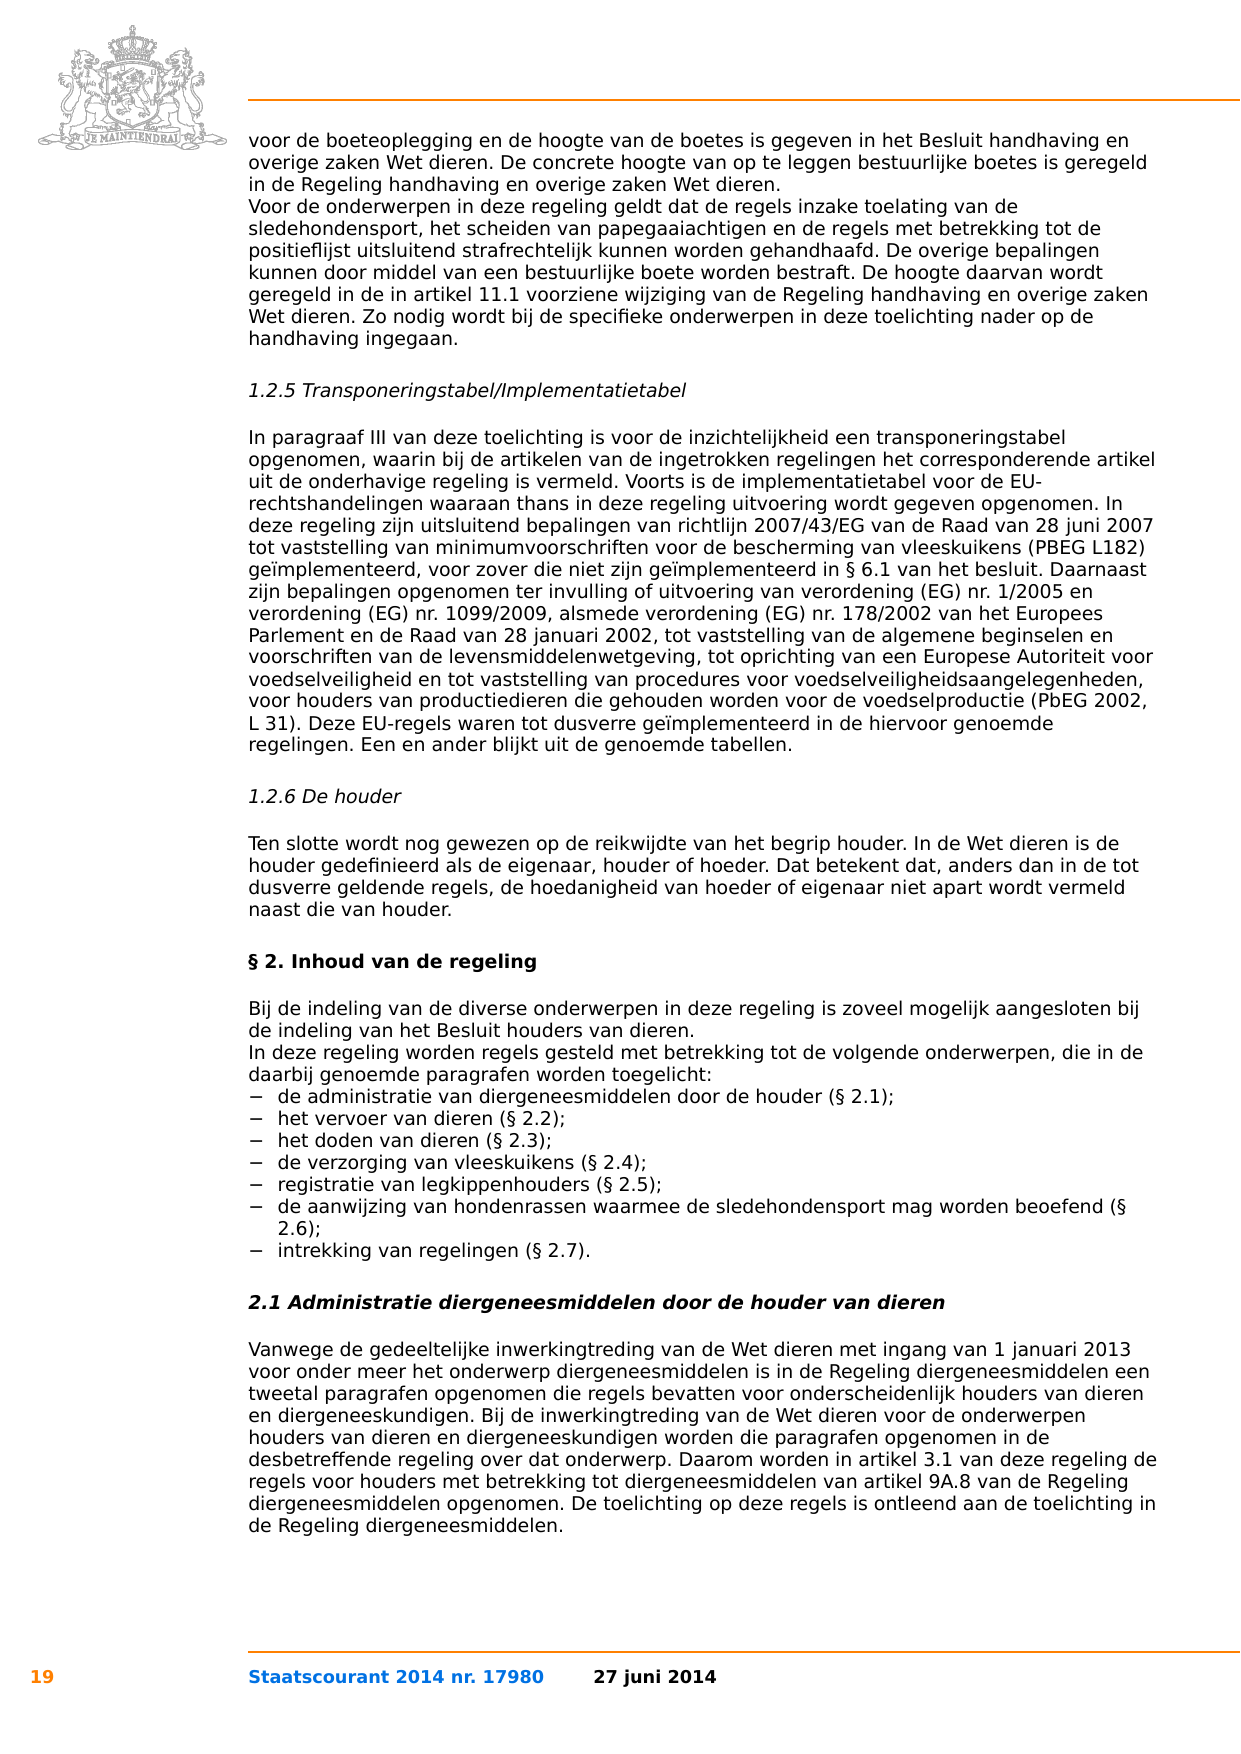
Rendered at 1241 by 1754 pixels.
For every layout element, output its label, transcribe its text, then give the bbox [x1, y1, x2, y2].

text Bij de indeling van de diverse onderwerpen in deze regeling is zoveel mogelijk aangesloten bij de indeling van het Besluit houders van dieren. [248, 998, 1163, 1042]
text − de verzorging van vleeskuikens (§ 2.4); [248, 1152, 1163, 1174]
text − intrekking van regelingen (§ 2.7). [248, 1240, 1163, 1262]
subtitle § 2. Inhoud van de regeling [248, 951, 1163, 973]
text − registratie van legkippenhouders (§ 2.5); [248, 1174, 1163, 1196]
text − het vervoer van dieren (§ 2.2); [248, 1108, 1163, 1130]
text − de administratie van diergeneesmiddelen door de houder (§ 2.1); [248, 1086, 1163, 1108]
text − de aanwijzing van hondenrassen waarmee de sledehondensport mag worden beoefend (§ 2.6); [248, 1196, 1163, 1240]
picture [38, 25, 227, 150]
text In deze regeling worden regels gesteld met betrekking tot de volgende onderwerpen, die in de daarbij genoemde paragrafen worden toegelicht: [248, 1042, 1163, 1086]
text Vanwege de gedeeltelijke inwerkingtreding van de Wet dieren met ingang van 1 januari 2013 voor onder meer het onderwerp diergeneesmiddelen is in de Regeling diergeneesmiddelen een tweetal paragrafen opgenomen die regels bevatten voor onderscheidenlijk houders van dieren en diergeneeskundigen. Bij de inwerkingtreding van de Wet dieren voor de onderwerpen houders van dieren en diergeneeskundigen worden die paragrafen opgenomen in de desbetreffende regeling over dat onderwerp. Daarom worden in artikel 3.1 van deze regeling de regels voor houders met betrekking tot diergeneesmiddelen van artikel 9A.8 van de Regeling diergeneesmiddelen opgenomen. De toelichting op deze regels is ontleend aan de toelichting in de Regeling diergeneesmiddelen. [248, 1339, 1163, 1537]
text − het doden van dieren (§ 2.3); [248, 1130, 1163, 1152]
text In paragraaf III van deze toelichting is voor de inzichtelijkheid een transponeringstabel opgenomen, waarin bij de artikelen van de ingetrokken regelingen het corresponderende artikel uit de onderhavige regeling is vermeld. Voorts is de implementatietabel voor de EU-rechtshandelingen waaraan thans in deze regeling uitvoering wordt gegeven opgenomen. In deze regeling zijn uitsluitend bepalingen van richtlijn 2007/43/EG van de Raad van 28 juni 2007 tot vaststelling van minimumvoorschriften voor de bescherming van vleeskuikens (PBEG L182) geïmplementeerd, voor zover die niet zijn geïmplementeerd in § 6.1 van het besluit. Daarnaast zijn bepalingen opgenomen ter invulling of uitvoering van verordening (EG) nr. 1/2005 en verordening (EG) nr. 1099/2009, alsmede verordening (EG) nr. 178/2002 van het Europees Parlement en de Raad van 28 januari 2002, tot vaststelling van de algemene beginselen en voorschriften van de levensmiddelenwetgeving, tot oprichting van een Europese Autoriteit voor voedselveiligheid en tot vaststelling van procedures voor voedselveiligheidsaangelegenheden, voor houders van productiedieren die gehouden worden voor de voedselproductie (PbEG 2002, L 31). Deze EU-regels waren tot dusverre geïmplementeerd in de hiervoor genoemde regelingen. Een en ander blijkt uit de genoemde tabellen. [248, 427, 1163, 756]
text voor de boeteoplegging en de hoogte van de boetes is gegeven in het Besluit handhaving en overige zaken Wet dieren. De concrete hoogte van op te leggen bestuurlijke boetes is geregeld in de Regeling handhaving en overige zaken Wet dieren. [248, 130, 1163, 196]
text Voor de onderwerpen in deze regeling geldt dat de regels inzake toelating van de sledehondensport, het scheiden van papegaaiachtigen en de regels met betrekking tot de positieflijst uitsluitend strafrechtelijk kunnen worden gehandhaafd. De overige bepalingen kunnen door middel van een bestuurlijke boete worden bestraft. De hoogte daarvan wordt geregeld in de in artikel 11.1 voorziene wijziging van de Regeling handhaving en overige zaken Wet dieren. Zo nodig wordt bij de specifieke onderwerpen in deze toelichting nader op de handhaving ingegaan. [248, 196, 1163, 350]
subtitle 1.2.6 De houder [248, 786, 1163, 808]
text Ten slotte wordt nog gewezen op de reikwijdte van het begrip houder. In de Wet dieren is de houder gedefinieerd als de eigenaar, houder of hoeder. Dat betekent dat, anders dan in de tot dusverre geldende regels, de hoedanigheid van hoeder of eigenaar niet apart wordt vermeld naast die van houder. [248, 833, 1163, 921]
subtitle 2.1 Administratie diergeneesmiddelen door de houder van dieren [248, 1292, 1163, 1314]
subtitle 1.2.5 Transponeringstabel/Implementatietabel [248, 380, 1163, 402]
